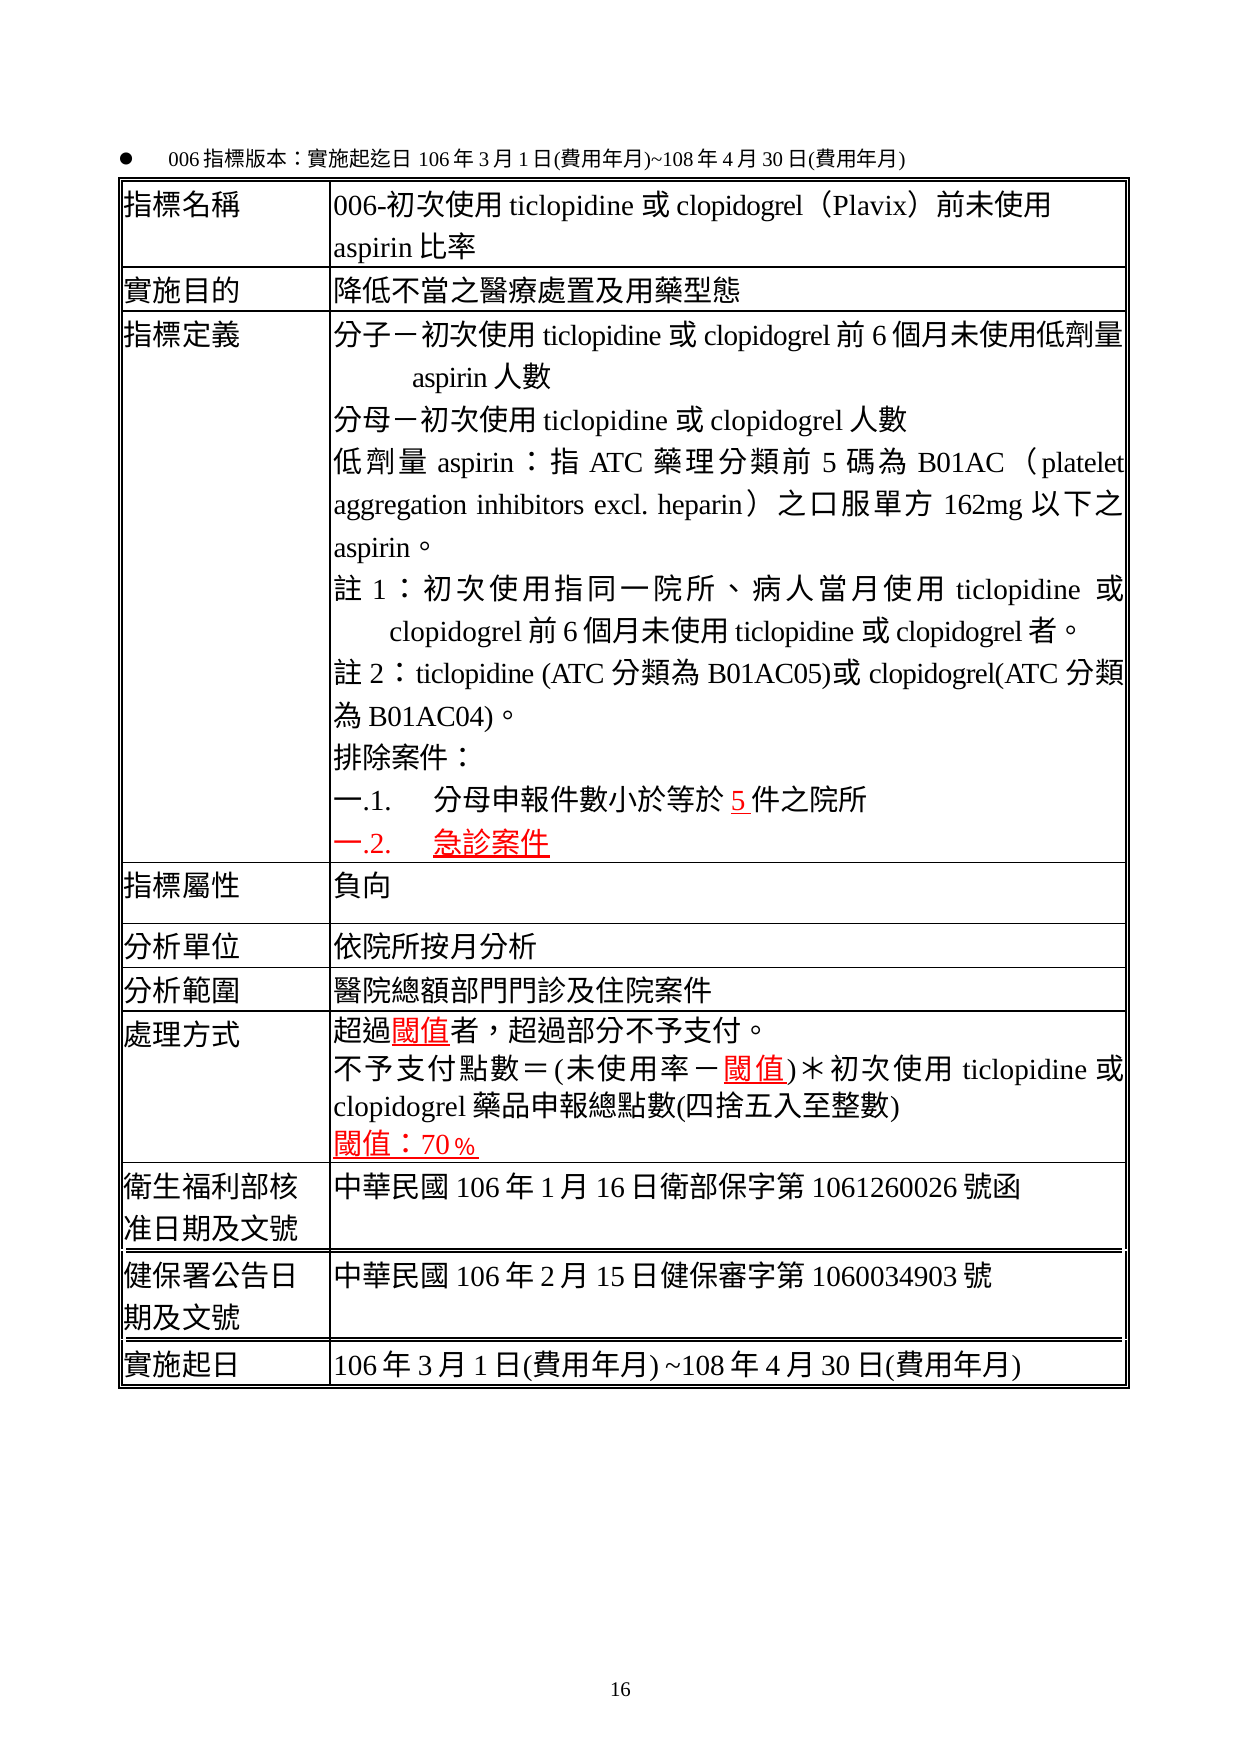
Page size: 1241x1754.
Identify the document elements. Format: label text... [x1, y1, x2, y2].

subtitle 006指標版本：實施起迄日 106年3月1日(費用年月)~108年4月30日(費用年月) [118, 137, 1122, 177]
table_cell 指標定義 [123, 312, 329, 861]
table_cell 分析範圍 [123, 968, 329, 1010]
table_cell 實施目的 [123, 268, 329, 310]
table_cell 中華民國106年2月15日健保審字第1060034903號 [331, 1248, 1127, 1337]
table_header 指標名稱 [123, 182, 329, 266]
table_cell 106年3月1日(費用年月) ~108年4月30日(費用年月) [331, 1337, 1127, 1384]
table_cell 負向 [331, 863, 1125, 922]
table_cell 處理方式 [123, 1012, 329, 1162]
table_cell 衛生福利部核准日期及文號 [123, 1163, 329, 1248]
table_cell 依院所按月分析 [331, 924, 1125, 966]
table_cell 中華民國106年1月16日衛部保字第1061260026號函 [331, 1163, 1125, 1248]
table_cell 降低不當之醫療處置及用藥型態 [331, 268, 1125, 310]
table_cell 超過閾值者，超過部分不予支付。 不予支付點數＝(未使用率－閾值)＊初次使用ticlopidine或clopidogrel藥品申報總點數(四捨五入至整數) 閾值：70﹪ [331, 1012, 1125, 1162]
table_cell 分析單位 [123, 924, 329, 966]
table_cell 實施起日 [121, 1337, 329, 1384]
table_cell 指標屬性 [123, 863, 329, 922]
table_cell 分子－初次使用ticlopidine 或clopidogrel前6個月未使用低劑量aspirin人數 分母－初次使用ticlopidine 或clopidogrel人數 低劑量aspirin：指ATC藥理分類前5碼為B01AC（platelet aggregation inhibitors excl. heparin）之口服單方162mg以下之aspirin。 註1：初次使用指同一院所、病人當月使用ticlopidine 或clopidogrel前6個月未使用ticlopidine 或clopidogrel者。 註2：ticlopidine (ATC分類為B01AC05)或clopidogrel(ATC分類為B01AC04)。 排除案件： 分母申報件數小於等於5件之院所 急診案件 [331, 312, 1125, 861]
table_header 006-初次使用ticlopidine 或clopidogrel（Plavix）前未使用aspirin比率 [331, 182, 1125, 266]
table_cell 健保署公告日期及文號 [121, 1248, 329, 1337]
table_cell 醫院總額部門門診及住院案件 [331, 968, 1125, 1010]
